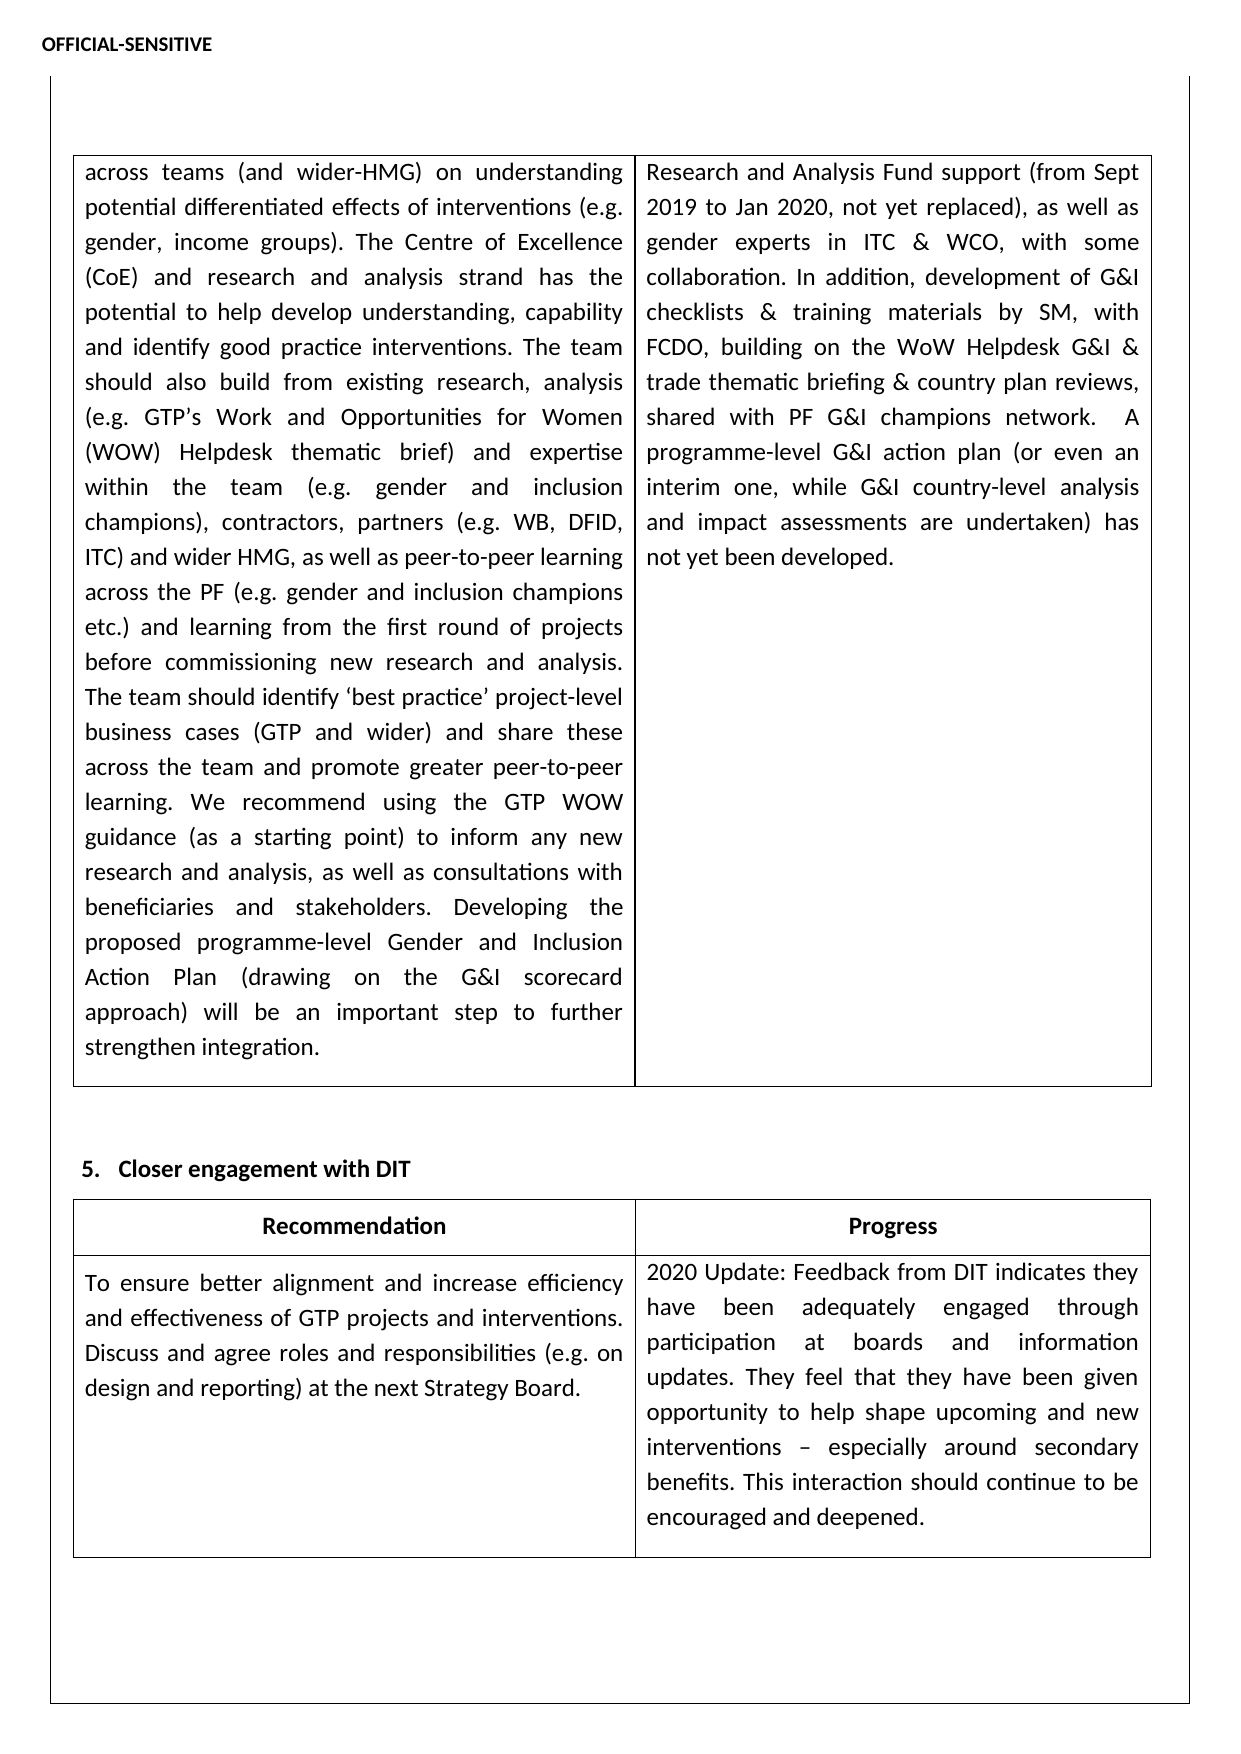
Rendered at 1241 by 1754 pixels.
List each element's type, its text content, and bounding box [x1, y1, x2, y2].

table_cell 2020 Update: Feedback from DIT indicates they have been adequately engaged through participation at boards and information updates. They feel that they have been given opportunity to help shape upcoming and new interventions – especially around secondary benefits. This interaction should continue to be encouraged and deepened. [636, 1256, 1150, 1557]
table_cell across teams (and wider-HMG) on understanding potential differentiated effects of interventions (e.g. gender, income groups). The Centre of Excellence (CoE) and research and analysis strand has the potential to help develop understanding, capability and identify good practice interventions. The team should also build from existing research, analysis (e.g. GTP’s Work and Opportunities for Women (WOW) Helpdesk thematic brief) and expertise within the team (e.g. gender and inclusion champions), contractors, partners (e.g. WB, DFID, ITC) and wider HMG, as well as peer-to-peer learning across the PF (e.g. gender and inclusion champions etc.) and learning from the first round of projects before commissioning new research and analysis. The team should identify ‘best practice’ project-level business cases (GTP and wider) and share these across the team and promote greater peer-to-peer learning. We recommend using the GTP WOW guidance (as a starting point) to inform any new research and analysis, as well as consultations with beneficiaries and stakeholders. Developing the proposed programme-level Gender and Inclusion Action Plan (drawing on the G&I scorecard approach) will be an important step to further strengthen integration. [74, 156, 634, 1086]
table_cell To ensure better alignment and increase efficiency and effectiveness of GTP projects and interventions. Discuss and agree roles and responsibilities (e.g. on design and reporting) at the next Strategy Board. [74, 1256, 635, 1557]
list Closer engagement with DIT [81, 1153, 1152, 1184]
table_cell Research and Analysis Fund support (from Sept 2019 to Jan 2020, not yet replaced), as well as gender experts in ITC & WCO, with some collaboration. In addition, development of G&I checklists & training materials by SM, with FCDO, building on the WoW Helpdesk G&I & trade thematic briefing & country plan reviews, shared with PF G&I champions network. A programme-level G&I action plan (or even an interim one, while G&I country-level analysis and impact assessments are undertaken) has not yet been developed. [636, 156, 1151, 1086]
table_header Progress [636, 1200, 1150, 1255]
table_header Recommendation [74, 1200, 635, 1255]
